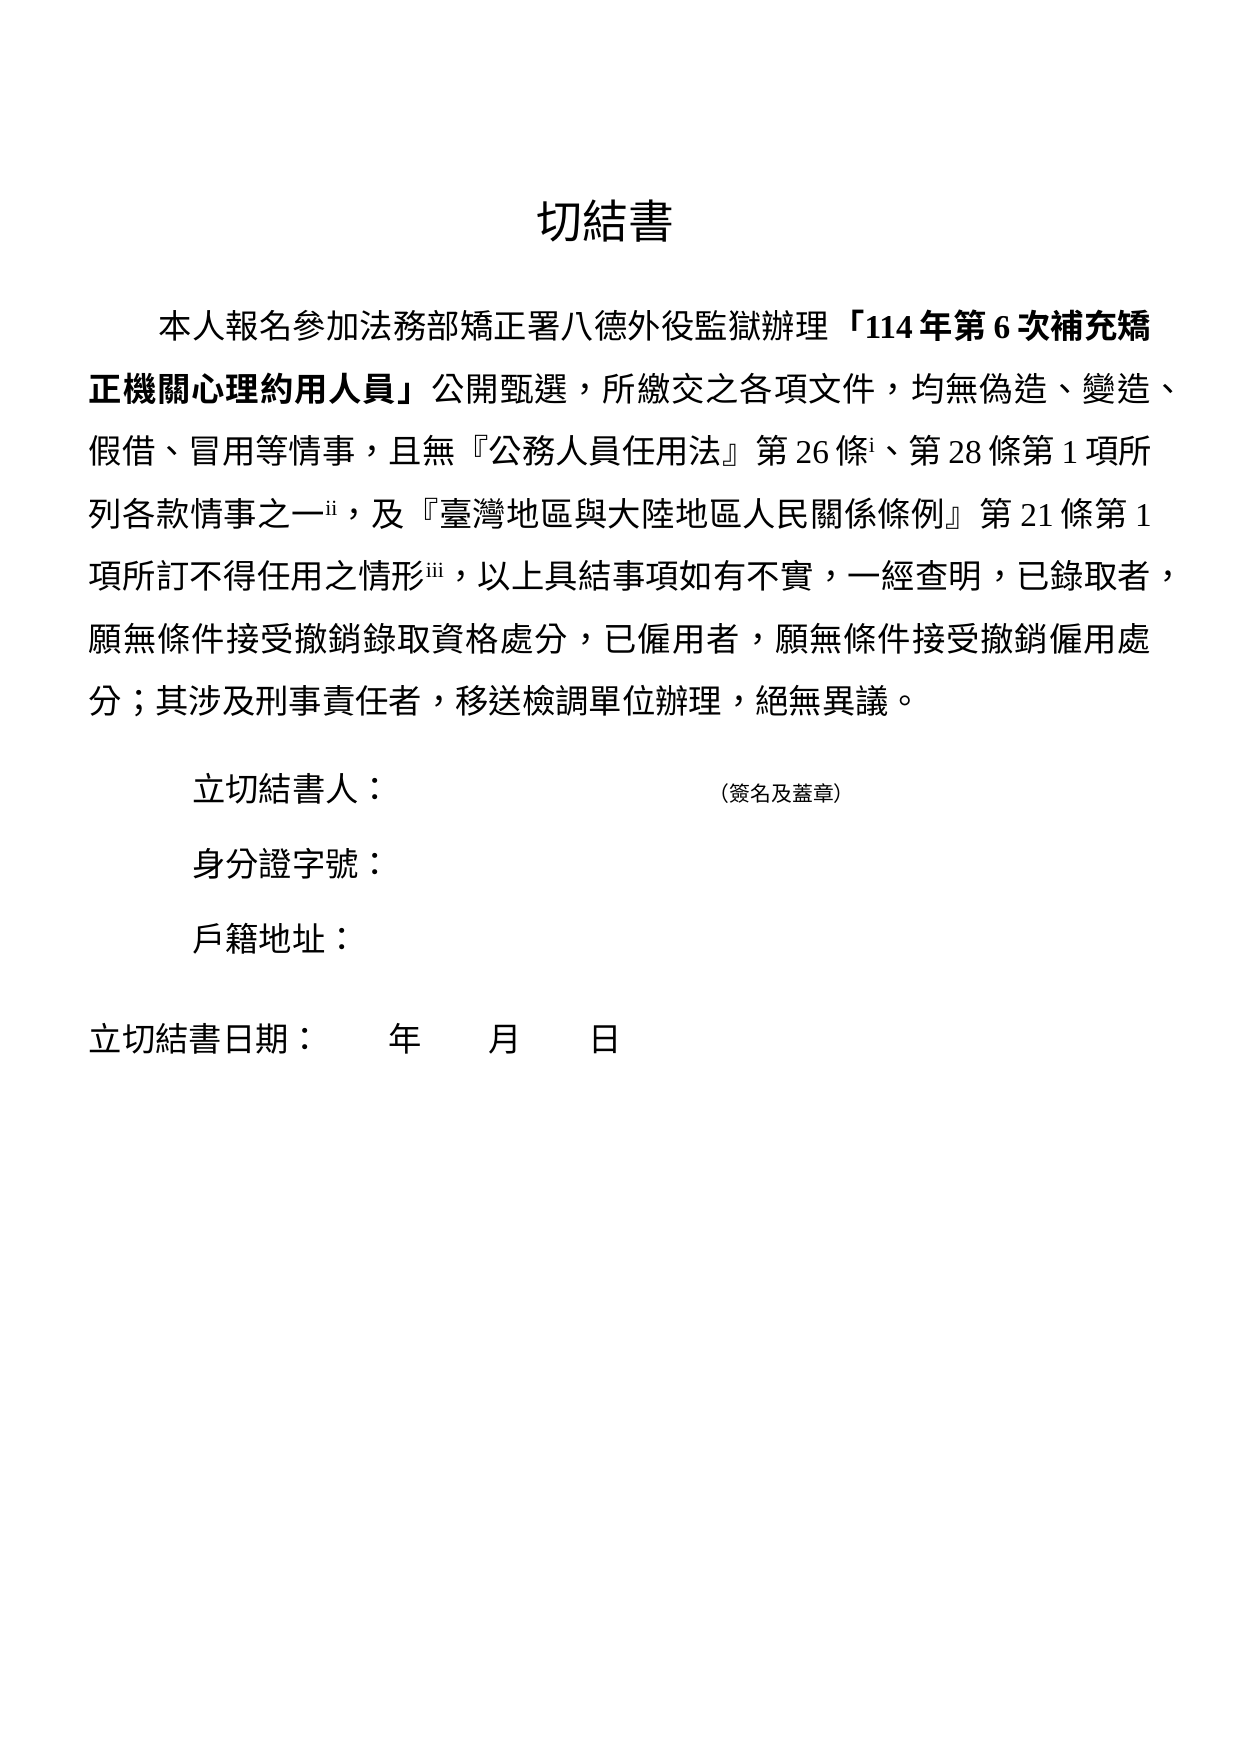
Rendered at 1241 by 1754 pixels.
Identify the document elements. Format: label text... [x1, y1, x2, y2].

text 立切結書日期： 年 月 日 [89, 995, 1122, 1058]
text 本人報名參加法務部矯正署八德外役監獄辦理「114年第6次補充矯正機關心理約用人員」公開甄選，所繳交之各項文件，均無偽造、變造、假借、冒用等情事，且無『公務人員任用法』第26條、第28條第1項所列各款情事之一，及『臺灣地區與大陸地區人民關係條例』第21條第1項所訂不得任用之情形，以上具結事項如有不實，一經查明，已錄取者，願無條件接受撤銷錄取資格處分，已僱用者，願無條件接受撤銷僱用處分；其涉及刑事責任者，移送檢調單位辦理，絕無異議。 [89, 283, 1152, 720]
text 切結書 [89, 145, 1122, 270]
text 身分證字號： [89, 820, 1122, 883]
text 立切結書人： （簽名及蓋章） [89, 745, 1122, 808]
text 戶籍地址： [89, 895, 1122, 958]
